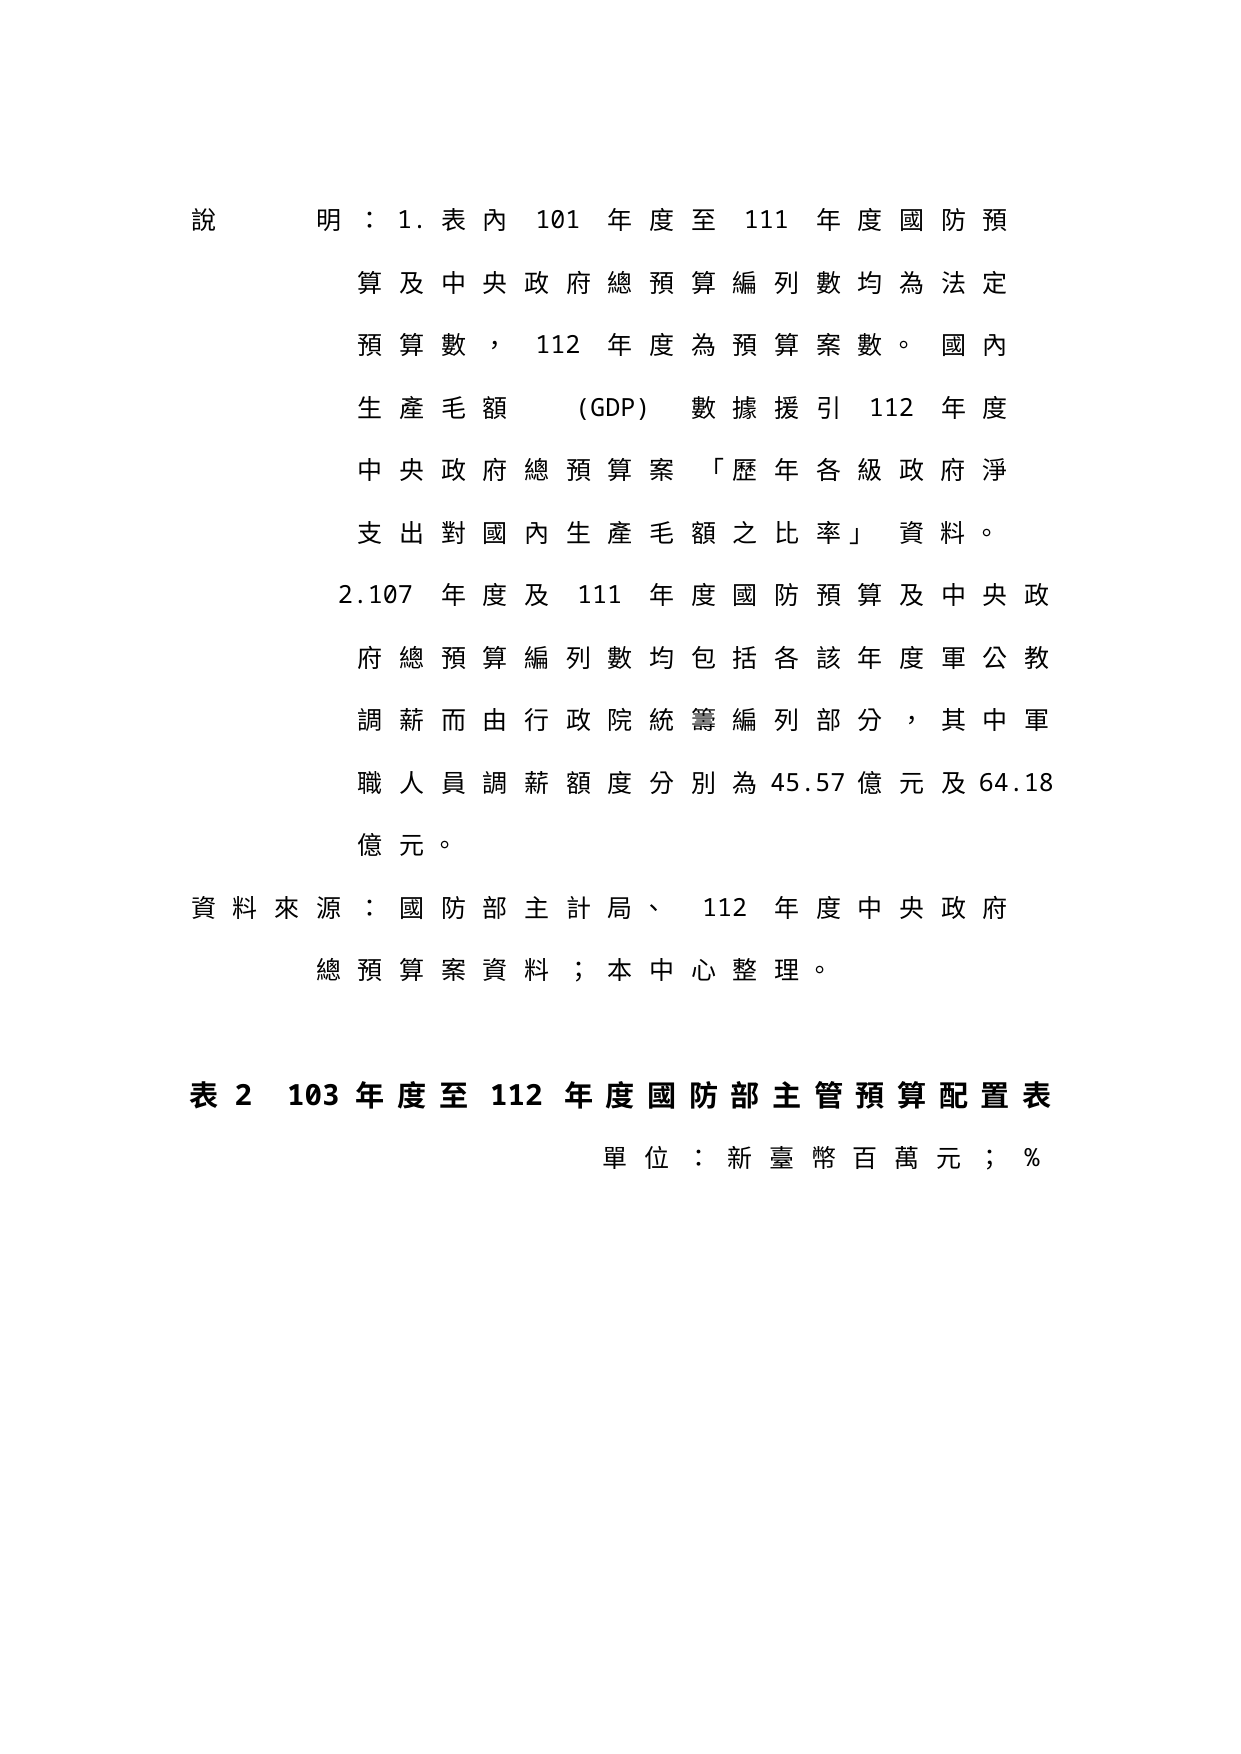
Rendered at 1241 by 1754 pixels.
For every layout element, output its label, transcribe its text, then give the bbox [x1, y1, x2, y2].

text 說 明：1.表內101年度至111年度國防預算及中央政府總預算編列數均為法定預算數，112年度為預算案數。國內生產毛額 (GDP) 數據援引112年度中央政府總預算案「歷年各級政府淨支出對國內生產毛額之比率」資料。 [181, 177, 1053, 552]
text 資料來源：國防部主計局、112年度中央政府總預算案資料；本中心整理。 [181, 865, 1053, 990]
text 表2 103年度至112年度國防部主管預算配置表 [183, 1052, 1058, 1115]
text 2.107年度及111年度國防預算及中央政府總預算編列數均包括各該年度軍公教調薪而由行政院統籌編列部分，其中軍職人員調薪額度分別為45.57億元及64.18億元。 [183, 552, 1058, 865]
text 單位：新臺幣百萬元；% [183, 1115, 1053, 1177]
